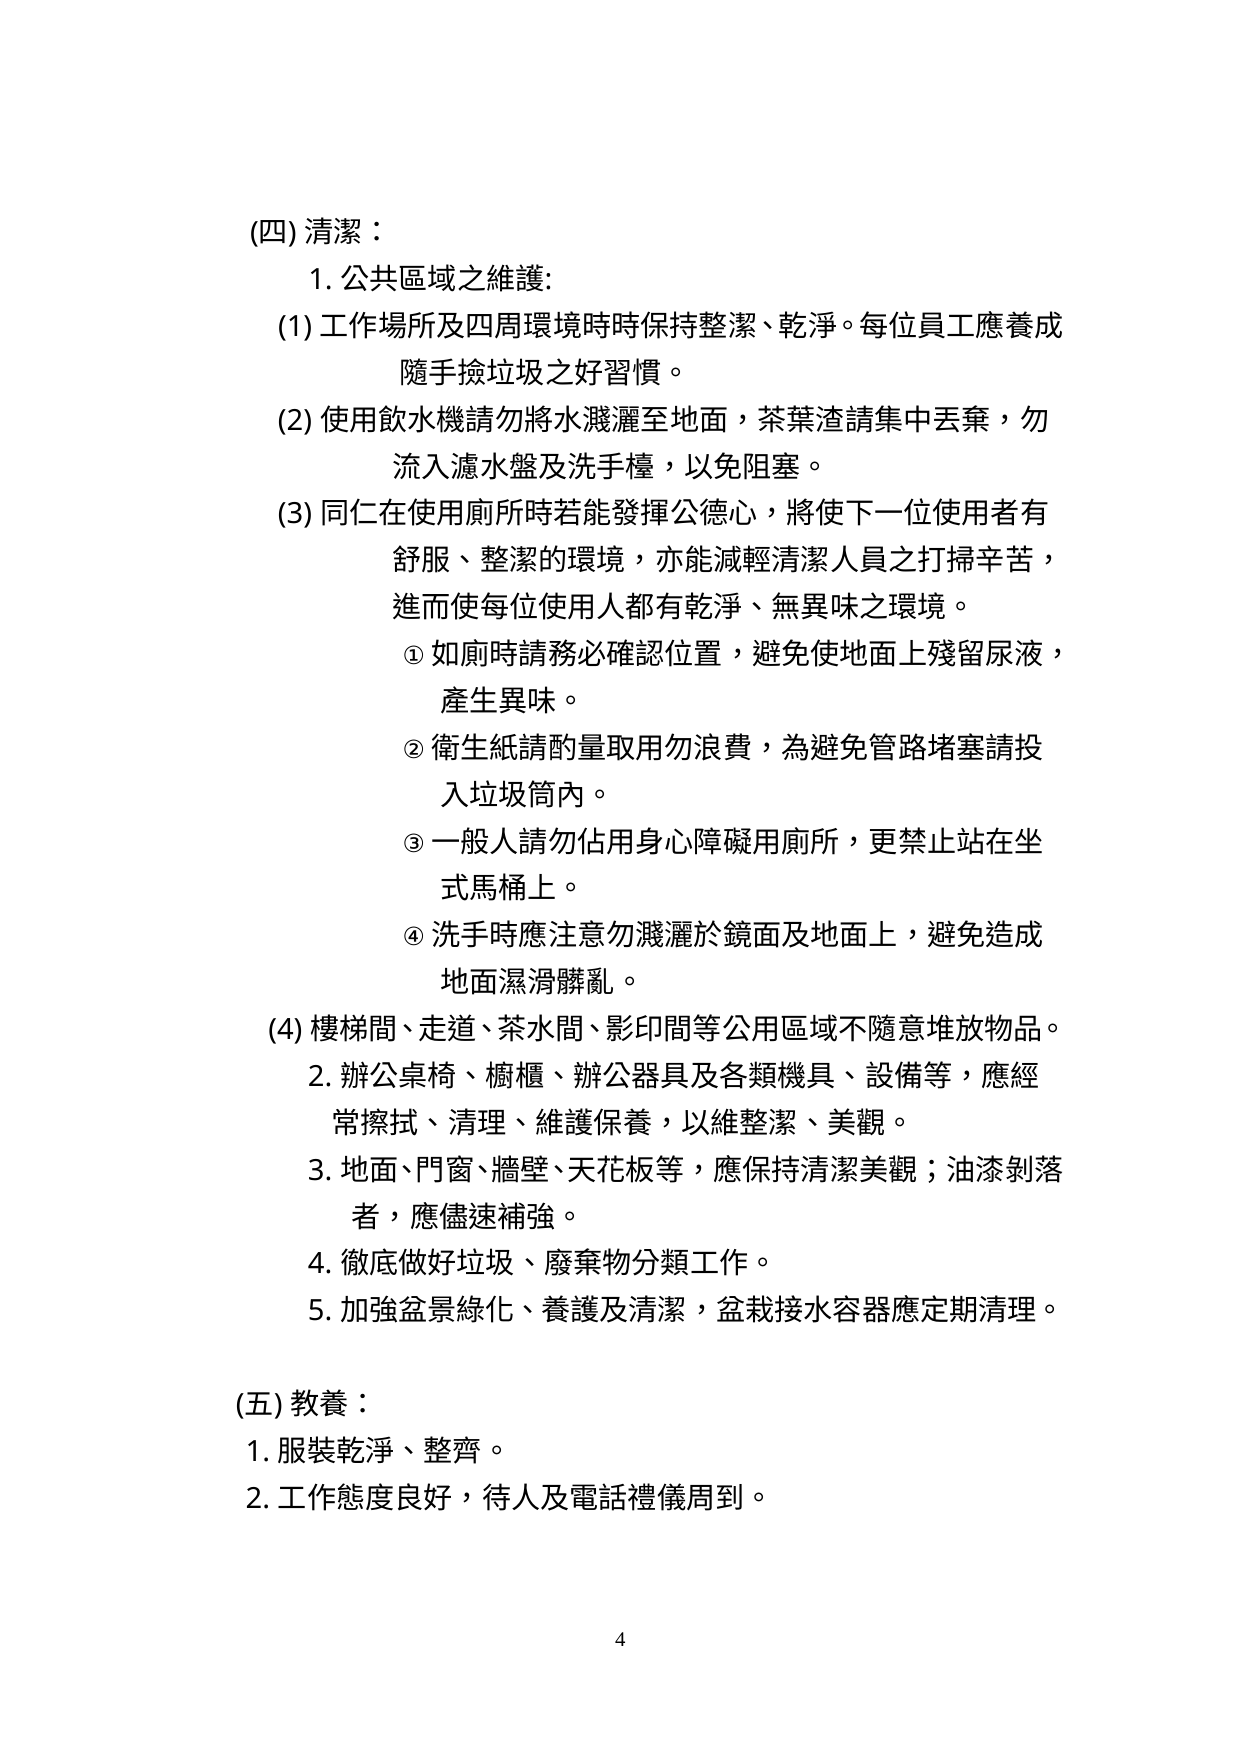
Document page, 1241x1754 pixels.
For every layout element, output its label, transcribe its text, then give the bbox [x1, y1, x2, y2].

text 2. 辦公桌椅、櫥櫃、辦公器具及各類機具、設備等，應經 [308, 1048, 1063, 1095]
text 3. 地面、門窗、牆壁、天花板等，應保持清潔美觀；油漆剝落者，應儘速補強。 [308, 1142, 1063, 1235]
text (3) 同仁在使用廁所時若能發揮公德心，將使下一位使用者有舒服、整潔的環境，亦能減輕清潔人員之打掃辛苦，進而使每位使用人都有乾淨、無異味之環境。 [217, 485, 1063, 626]
text ② 衛生紙請酌量取用勿浪費，為避免管路堵塞請投入垃圾筒內。 [402, 720, 1063, 813]
text 4. 徹底做好垃圾、廢棄物分類工作。 [308, 1235, 1063, 1282]
text ① 如廁時請務必確認位置，避免使地面上殘留尿液，產生異味。 [402, 626, 1063, 720]
text 5. 加強盆景綠化、養護及清潔，盆栽接水容器應定期清理。 [308, 1282, 1063, 1329]
text (4) 樓梯間、走道、茶水間、影印間等公用區域不隨意堆放物品。 [177, 1001, 1063, 1048]
text ③ 一般人請勿佔用身心障礙用廁所，更禁止站在坐式馬桶上。 [402, 813, 1063, 907]
text (2) 使用飲水機請勿將水濺灑至地面，茶葉渣請集中丟棄，勿流入濾水盤及洗手檯，以免阻塞。 [217, 392, 1063, 485]
text (1) 工作場所及四周環境時時保持整潔、乾淨。每位員工應養成隨手撿垃圾之好習慣。 [217, 298, 1063, 392]
text ④ 洗手時應注意勿濺灑於鏡面及地面上，避免造成地面濕滑髒亂。 [402, 907, 1063, 1001]
text (四) 清潔： 1. 公共區域之維護: [250, 204, 1063, 298]
text (五) 教養： 1. 服裝乾淨、整齊。 2. 工作態度良好，待人及電話禮儀周到。 [177, 1376, 1063, 1517]
text 常擦拭、清理、維護保養，以維整潔、美觀。 [177, 1095, 1063, 1142]
